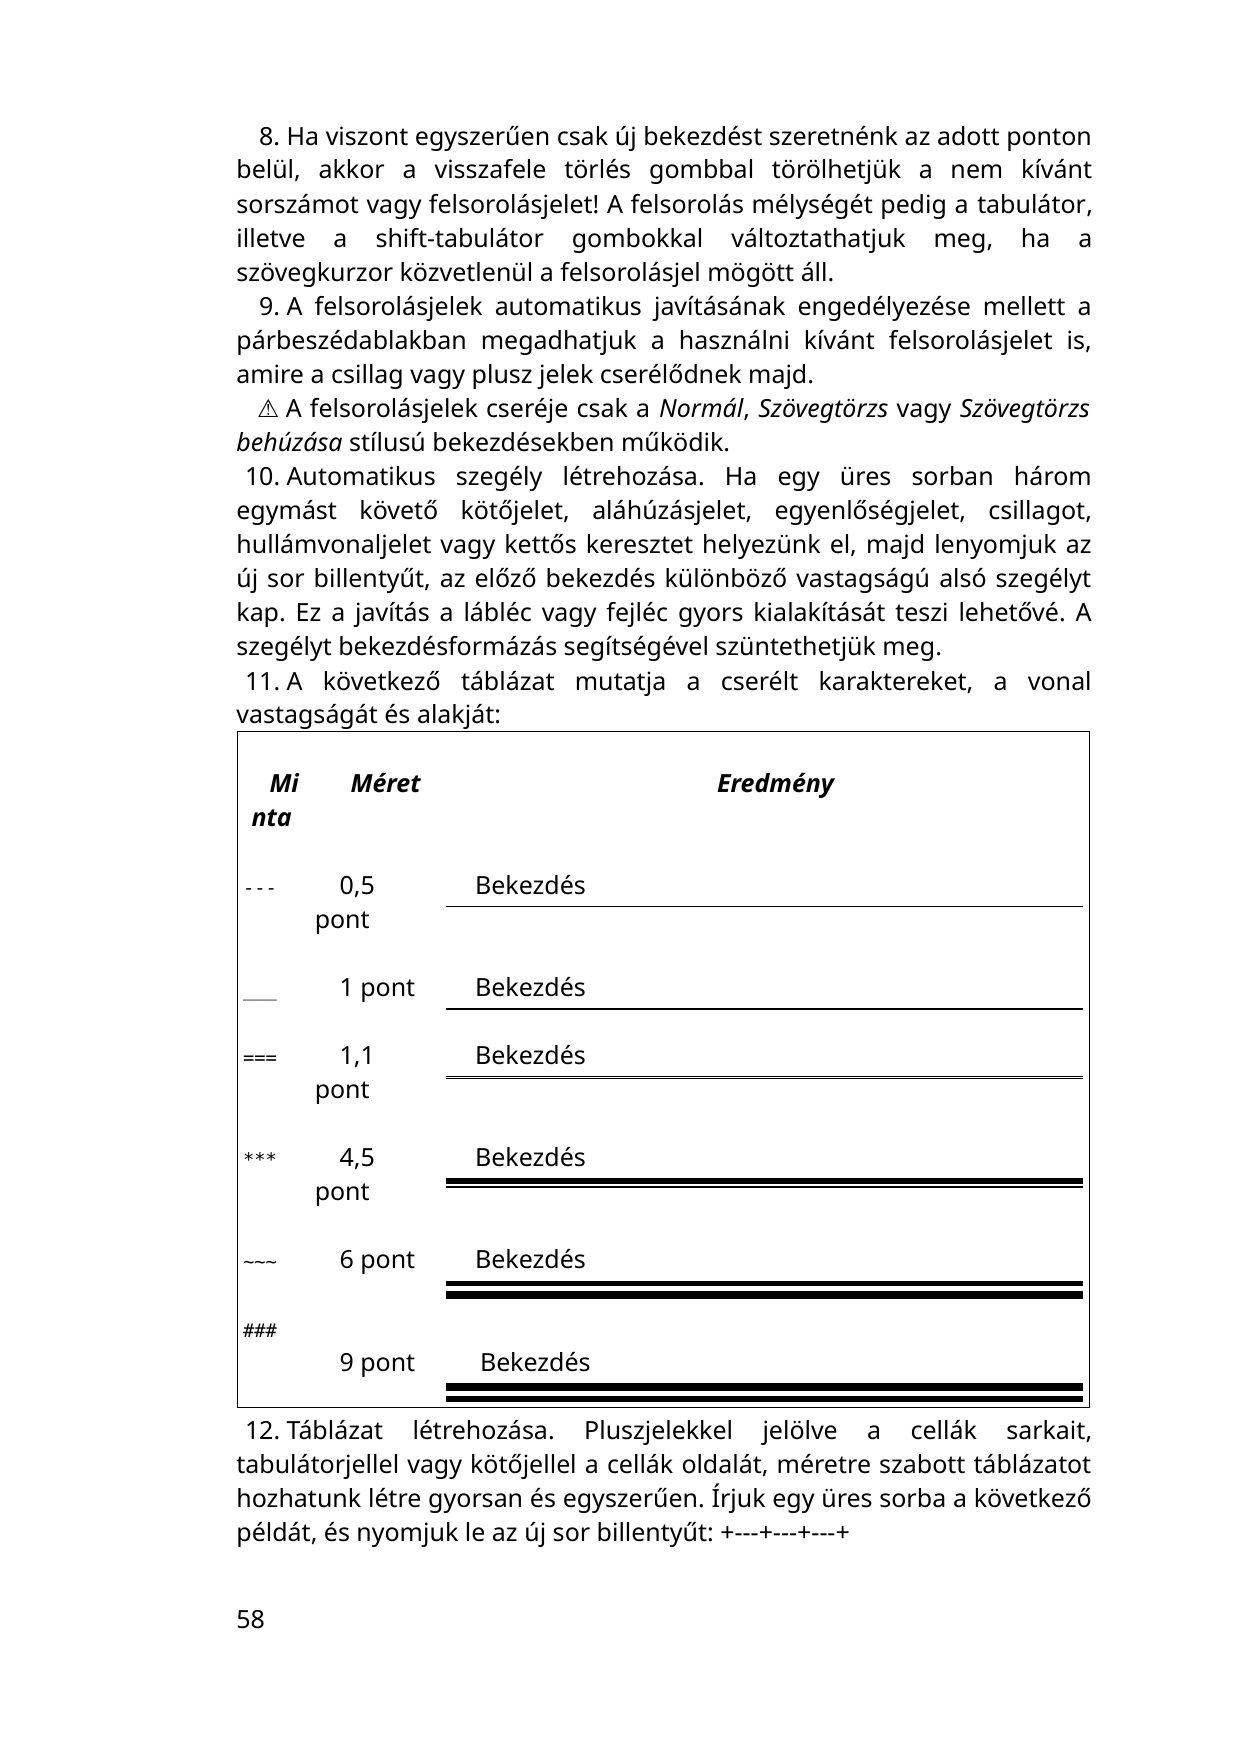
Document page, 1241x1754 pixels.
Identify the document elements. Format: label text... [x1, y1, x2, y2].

table_cell --- [238, 839, 309, 941]
table_cell 1 pont [309, 941, 440, 1016]
table_cell Bekezdés [440, 1016, 1089, 1112]
list Ha viszont egyszerűen csak új bekezdést szeretnénk az adott ponton belül, akkor a visszafele törlés gombbal törölhetjük a nem kívánt sorszámot vagy felsorolásjelet! A felsorolás mélységét pedig a tabulátor, illetve a shift-tabulátor gombokkal változtathatjuk meg, ha a szövegkurzor közvetlenül a felsorolásjel mögött áll. [236, 118, 1093, 288]
table_cell *** [238, 1112, 309, 1214]
list Automatikus szegély létrehozása. Ha egy üres sorban három egymást követő kötőjelet, aláhúzásjelet, egyenlőségjelet, csillagot, hullámvonaljelet vagy kettős keresztet helyezünk el, majd lenyomjuk az új sor billentyűt, az előző bekezdés különböző vastagságú alsó szegélyt kap. Ez a javítás a lábléc vagy fejléc gyors kialakítását teszi lehetővé. A szegélyt bekezdésformázás segítségével szüntethetjük meg. [236, 459, 1093, 663]
list A következő táblázat mutatja a cserélt karaktereket, a vonal vastagságát és alakját: [236, 663, 1093, 731]
table_cell ### [238, 1305, 309, 1407]
table_header Minta [238, 732, 309, 839]
table_cell Bekezdés [440, 839, 1089, 941]
table_cell ~~~ [238, 1214, 309, 1305]
list A felsorolásjelek cseréje csak a Normál, Szövegtörzs vagy Szövegtörzs behúzása stílusú bekezdésekben működik. [236, 391, 1093, 459]
table_cell 1,1 pont [309, 1016, 440, 1112]
table_cell 6 pont [309, 1214, 440, 1305]
table_cell === [238, 1016, 309, 1112]
table_header Eredmény [440, 732, 1089, 839]
table_cell Bekezdés [440, 1214, 1089, 1305]
table_cell 0,5 pont [309, 839, 440, 941]
list A felsorolásjelek automatikus javításának engedélyezése mellett a párbeszédablakban megadhatjuk a használni kívánt felsorolásjelet is, amire a csillag vagy plusz jelek cserélődnek majd. [236, 288, 1093, 391]
table_cell Bekezdés [440, 1112, 1089, 1214]
table_cell 4,5 pont [309, 1112, 440, 1214]
table_cell 9 pont [309, 1305, 440, 1407]
table_cell ___ [238, 941, 309, 1016]
list Táblázat létrehozása. Pluszjelekkel jelölve a cellák sarkait, tabulátorjellel vagy kötőjellel a cellák oldalát, méretre szabott táblázatot hozhatunk létre gyorsan és egyszerűen. Írjuk egy üres sorba a következő példát, és nyomjuk le az új sor billentyűt: +---+---+---+ [236, 1407, 1093, 1549]
table_cell Bekezdés [440, 1305, 1089, 1407]
table_cell Bekezdés [440, 941, 1089, 1016]
table_header Méret [309, 732, 440, 839]
